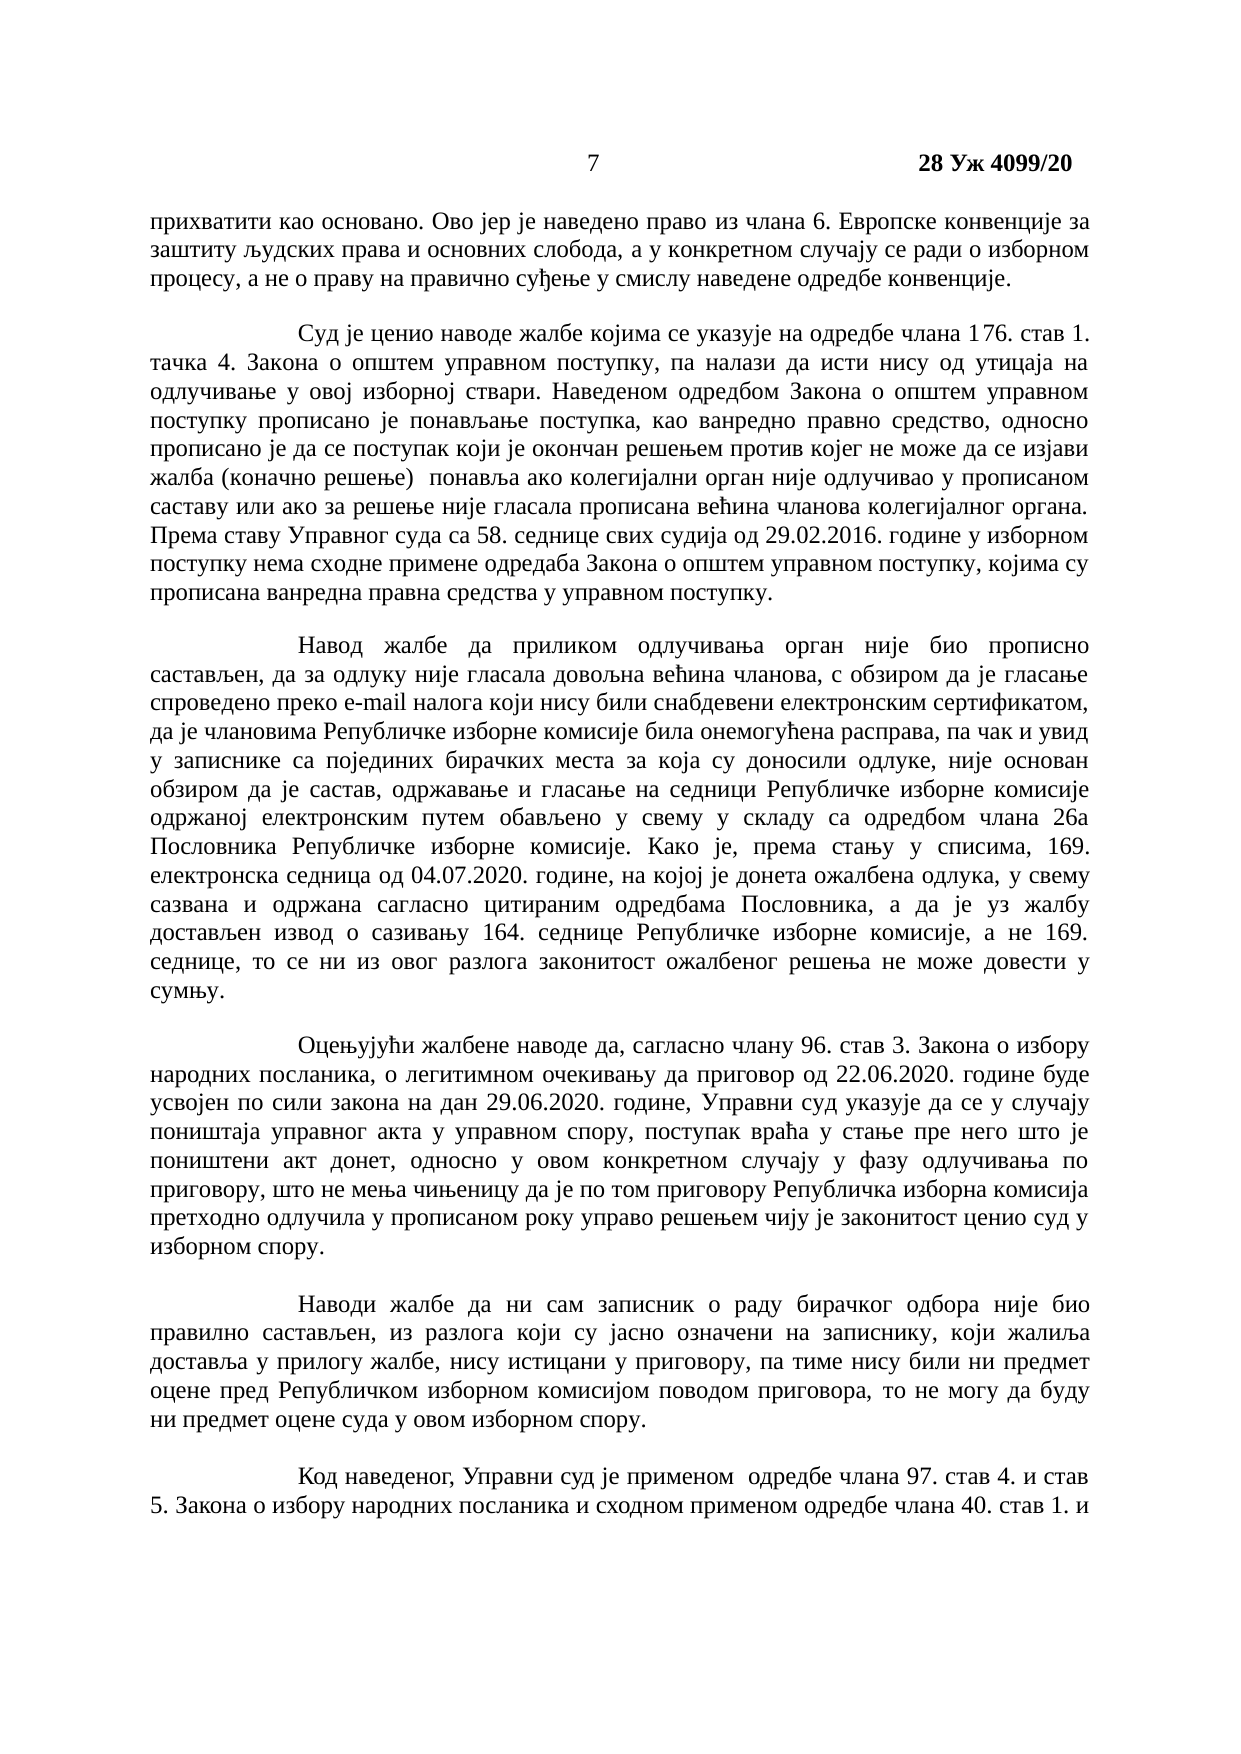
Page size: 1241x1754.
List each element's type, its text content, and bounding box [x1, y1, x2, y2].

text Наводи жалбе да ни сам записник о раду бирачког одбора није био правилно састављен, из разлога који су јасно означени на записнику, који жалиља доставља у прилогу жалбе, нису истицани у приговору, па тиме нису били ни предмет оцене пред Републичком изборном комисијом поводом приговора, то не могу да буду ни предмет оцене суда у овом изборном спору. [150, 1289, 1090, 1432]
text прихватити као основано. Ово јер је наведено право из члана 6. Европске конвенције за заштиту људских права и основних слобода, а у конкретном случају се ради о изборном процесу, а не о праву на правично суђење у смислу наведене одредбе конвенције. [150, 206, 1090, 292]
text Оцењујући жалбене наводе да, сагласно члану 96. став 3. Закона о избору народних посланика, о легитимном очекивању да приговор од 22.06.2020. године буде усвојен по сили закона на дан 29.06.2020. године, Управни суд указује да се у случају поништаја управног акта у управном спору, поступак враћа у стање пре него што је поништени акт донет, односно у овом конкретном случају у фазу одлучивања по приговору, што не мења чињеницу да је по том приговору Републичка изборна комисија претходно одлучила у прописаном року управо решењем чију је законитост ценио суд у изборном спору. [150, 1030, 1090, 1260]
text Код наведеног, Управни суд је применом одредбе члана 97. став 4. и став 5. Закона о избору народних посланика и сходном применом одредбе члана 40. став 1. и [150, 1461, 1090, 1519]
text Суд је ценио наводе жалбе којима се указује на одредбе члана 176. став 1. тачка 4. Закона о општем управном поступку, па налази да исти нису од утицаја на одлучивање у овој изборној ствари. Наведеном одредбом Закона о општем управном поступку прописано је понављање поступка, као ванредно правно средство, односно прописано је да се поступак који је окончан решењем против којег не може да се изјави жалба (коначно решење) понавља ако колегијални орган није одлучивао у прописаном саставу или ако за решење није гласала прописана већина чланова колегијалног органа. Према ставу Управног суда са 58. седнице свих судија од 29.02.2016. године у изборном поступку нема сходне примене одредаба Закона о општем управном поступку, којима су прописана ванредна правна средства у управном поступку. [150, 318, 1090, 606]
text Навод жалбе да приликом одлучивања орган није био прописно састављен, да за одлуку није гласала довољна већина чланова, с обзиром да је гласање спроведено преко e-mail налога који нису били снабдевени електронским сертификатом, да је члановима Републичке изборне комисије била онемогућена расправа, па чак и увид у записнике са појединих бирачких места за која су доносили одлуке, није основан обзиром да је састав, одржавање и гласање на седници Републичке изборне комисије одржаној електронским путем обављено у свему у складу са одредбом члана 26а Пословника Републичке изборне комисије. Како је, према стању у списима, 169. електронска седница од 04.07.2020. године, на којој је донета ожалбена одлука, у свему сазвана и одржана сагласно цитираним одредбама Пословника, а да је уз жалбу достављен извод о сазивању 164. седнице Републичке изборне комисије, а не 169. седнице, то се ни из овог разлога законитост ожалбеног решења не може довести у сумњу. [150, 630, 1090, 1004]
